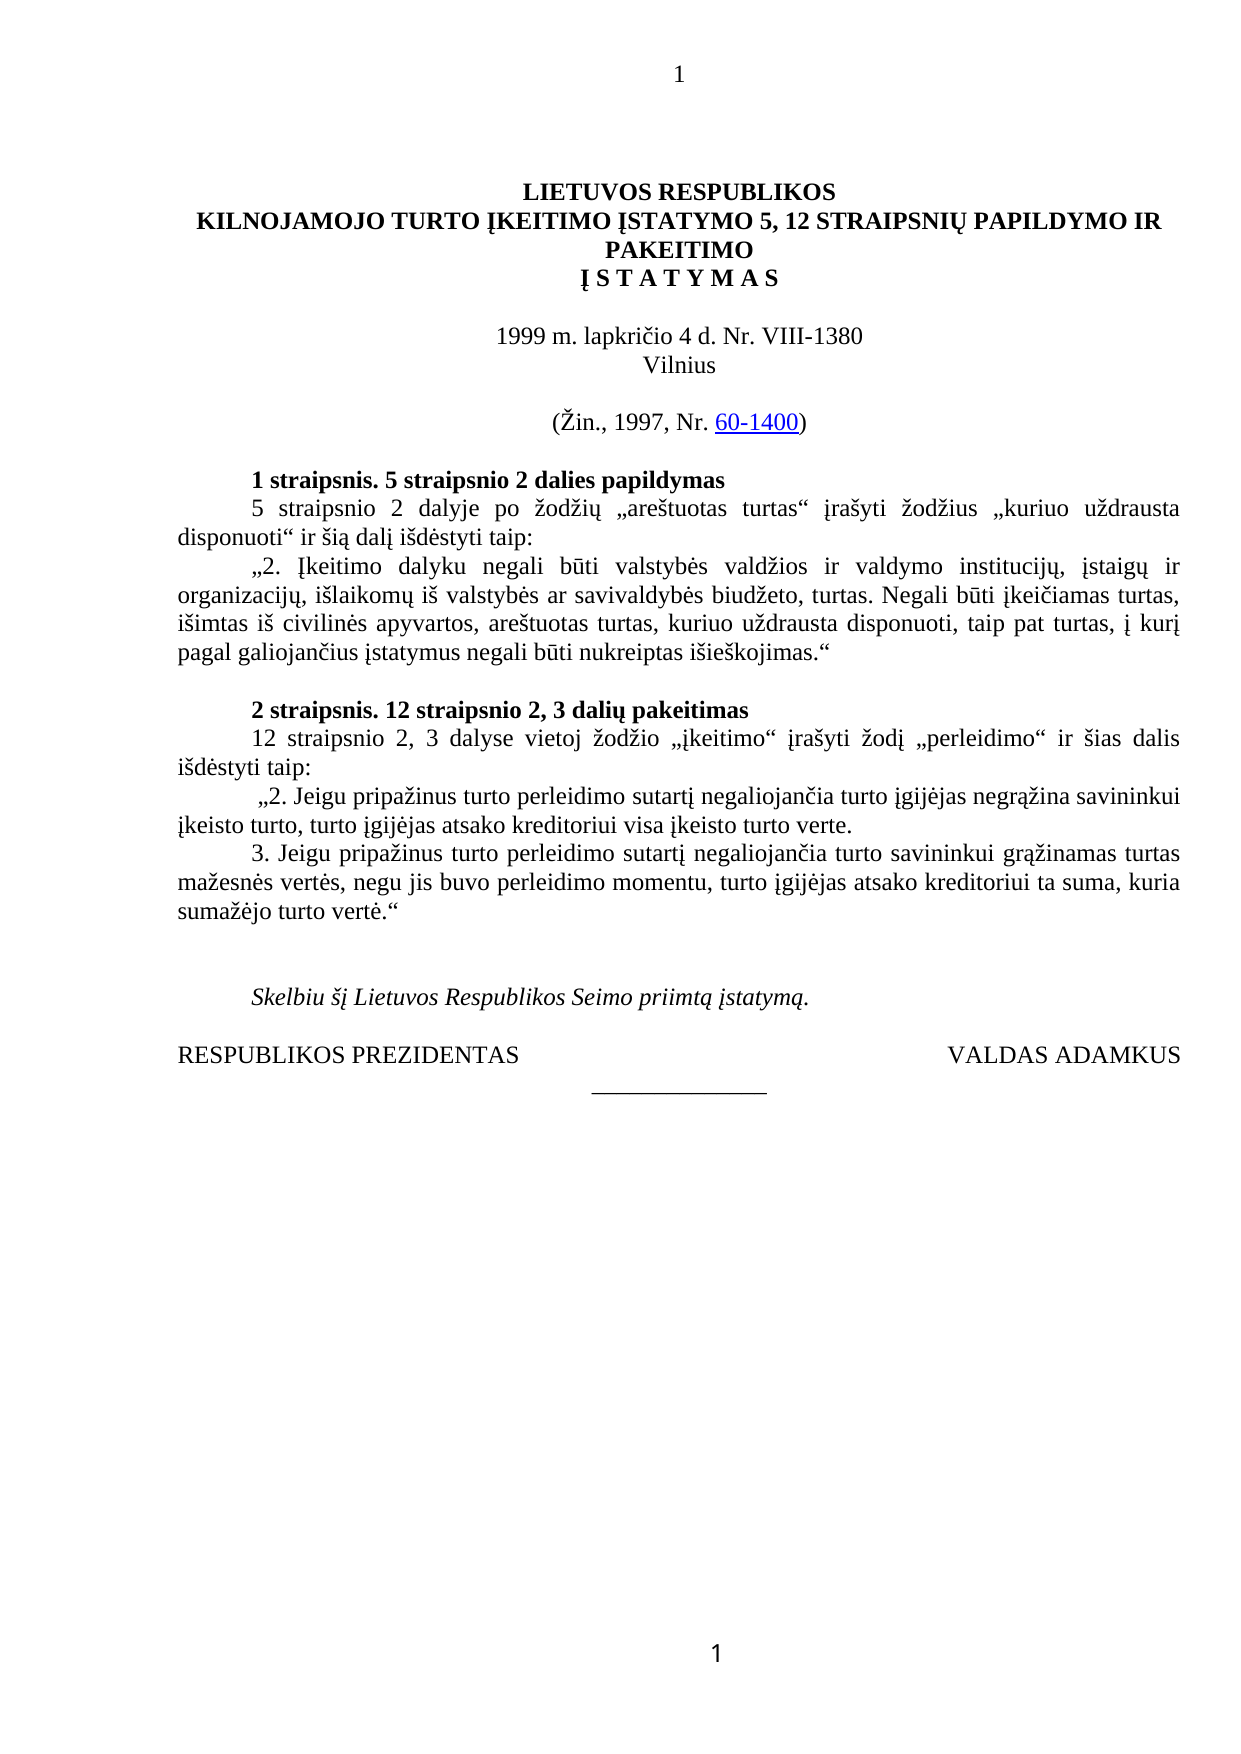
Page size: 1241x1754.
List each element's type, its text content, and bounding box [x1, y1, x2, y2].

text „2. Jeigu pripažinus turto perleidimo sutartį negaliojančia turto įgijėjas negrąžina savininkui įkeisto turto, turto įgijėjas atsako kreditoriui visa įkeisto turto verte. [177, 781, 1181, 838]
text „2. Įkeitimo dalyku negali būti valstybės valdžios ir valdymo institucijų, įstaigų ir organizacijų, išlaikomų iš valstybės ar savivaldybės biudžeto, turtas. Negali būti įkeičiamas turtas, išimtas iš civilinės apyvartos, areštuotas turtas, kuriuo uždrausta disponuoti, taip pat turtas, į kurį pagal galiojančius įstatymus negali būti nukreiptas išieškojimas.“ [177, 551, 1181, 666]
text 12 straipsnio 2, 3 dalyse vietoj žodžio „įkeitimo“ įrašyti žodį „perleidimo“ ir šias dalis išdėstyti taip: [177, 723, 1181, 781]
text Skelbiu šį Lietuvos Respublikos Seimo priimtą įstatymą. [177, 982, 1181, 1011]
text 3. Jeigu pripažinus turto perleidimo sutartį negaliojančia turto savininkui grąžinamas turtas mažesnės vertės, negu jis buvo perleidimo momentu, turto įgijėjas atsako kreditoriui ta suma, kuria sumažėjo turto vertė.“ [177, 838, 1181, 925]
text LIETUVOS RESPUBLIKOS [177, 177, 1181, 206]
text Vilnius [177, 350, 1181, 378]
text KILNOJAMOJO TURTO ĮKEITIMO ĮSTATYMO 5, 12 STRAIPSNIŲ PAPILDYMO IR PAKEITIMO [177, 206, 1181, 263]
text (Žin., 1997, Nr. 60-1400) [177, 407, 1181, 436]
text Į S T A T Y M A S [177, 263, 1181, 292]
text RESPUBLIKOS PREZIDENTAS VALDAS ADAMKUS [177, 1040, 1181, 1068]
text 1 straipsnis. 5 straipsnio 2 dalies papildymas [177, 465, 1181, 493]
text 1999 m. lapkričio 4 d. Nr. VIII-1380 [177, 321, 1181, 350]
text 5 straipsnio 2 dalyje po žodžių „areštuotas turtas“ įrašyti žodžius „kuriuo uždrausta disponuoti“ ir šią dalį išdėstyti taip: [177, 493, 1181, 551]
text 2 straipsnis. 12 straipsnio 2, 3 dalių pakeitimas [177, 695, 1181, 723]
text ______________ [177, 1068, 1181, 1097]
